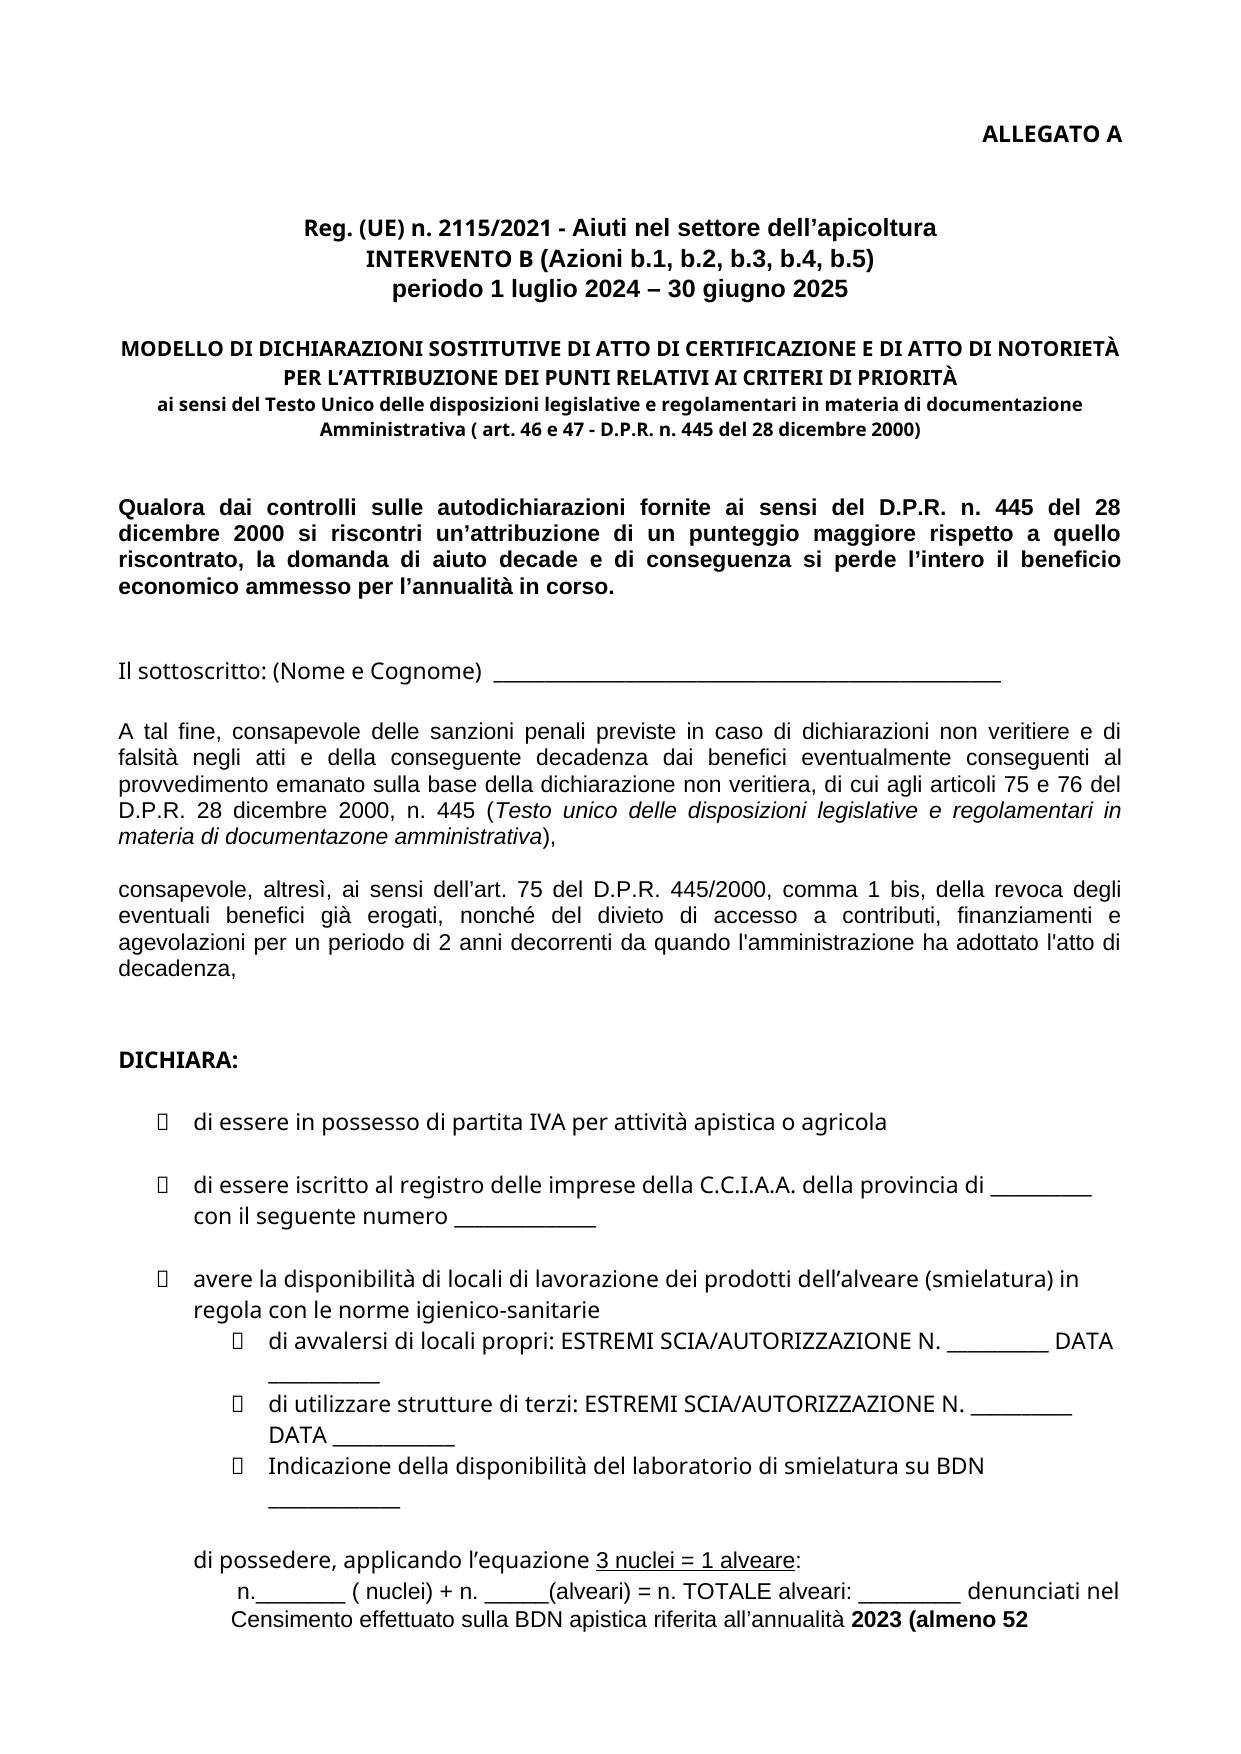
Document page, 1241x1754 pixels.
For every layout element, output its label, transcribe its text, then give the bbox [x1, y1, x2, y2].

list di utilizzare strutture di terzi: ESTREMI SCIA/AUTORIZZAZIONE N. __________ DATA ____________ [231, 1388, 1122, 1450]
list Indicazione della disponibilità del laboratorio di smielatura su BDN _____________ [231, 1450, 1122, 1513]
text ai sensi del Testo Unico delle disposizioni legislative e regolamentari in materia di documentazione Amministrativa ( art. 46 e 47 - D.P.R. n. 445 del 28 dicembre 2000) [118, 391, 1122, 442]
text MODELLO DI DICHIARAZIONI SOSTITUTIVE DI ATTO DI CERTIFICAZIONE E DI ATTO DI NOTORIETÀ PER L’ATTRIBUZIONE DEI PUNTI RELATIVI AI CRITERI DI PRIORITÀ [118, 334, 1122, 391]
text consapevole, altresì, ai sensi dell’art. 75 del D.P.R. 445/2000, comma 1 bis, della revoca degli eventuali benefici già erogati, nonché del divieto di accesso a contributi, finanziamenti e agevolazioni per un periodo di 2 anni decorrenti da quando l'amministrazione ha adottato l'atto di decadenza, [118, 876, 1122, 981]
list di avvalersi di locali propri: ESTREMI SCIA/AUTORIZZAZIONE N. __________ DATA ___________ [231, 1325, 1122, 1388]
text DICHIARA: [118, 1044, 1122, 1075]
text Qualora dai controlli sulle autodichiarazioni fornite ai sensi del D.P.R. n. 445 del 28 dicembre 2000 si riscontri un’attribuzione di un punteggio maggiore rispetto a quello riscontrato, la domanda di aiuto decade e di conseguenza si perde l’intero il beneficio economico ammesso per l’annualità in corso. [118, 494, 1122, 599]
text Il sottoscritto: (Nome e Cognome) __________________________________________________ [118, 655, 1122, 687]
text INTERVENTO B (Azioni b.1, b.2, b.3, b.4, b.5) [118, 243, 1122, 274]
list di essere in possesso di partita IVA per attività apistica o agricola [156, 1106, 1122, 1138]
text ALLEGATO A [118, 118, 1122, 149]
list di essere iscritto al registro delle imprese della C.C.I.A.A. della provincia di __________ con il seguente numero ______________ [156, 1169, 1122, 1263]
text Reg. (UE) n. 2115/2021 - Aiuti nel settore dell’apicoltura [118, 212, 1122, 243]
list di possedere, applicando l’equazione 3 nuclei = 1 alveare: [156, 1544, 1122, 1575]
text n._______ ( nuclei) + n. _____(alveari) = n. TOTALE alveari: ________ denunciati nel Censimento effettuato sulla BDN apistica riferita all’annualità 2023 (almeno 52 [231, 1575, 1122, 1633]
text A tal fine, consapevole delle sanzioni penali previste in caso di dichiarazioni non veritiere e di falsità negli atti e della conseguente decadenza dai benefici eventualmente conseguenti al provvedimento emanato sulla base della dichiarazione non veritiera, di cui agli articoli 75 e 76 del D.P.R. 28 dicembre 2000, n. 445 (Testo unico delle disposizioni legislative e regolamentari in materia di documentazone amministrativa), [118, 718, 1122, 849]
text periodo 1 luglio 2024 – 30 giugno 2025 [118, 274, 1122, 303]
list avere la disponibilità di locali di lavorazione dei prodotti dell’alveare (smielatura) in regola con le norme igienico-sanitarie [156, 1263, 1122, 1325]
